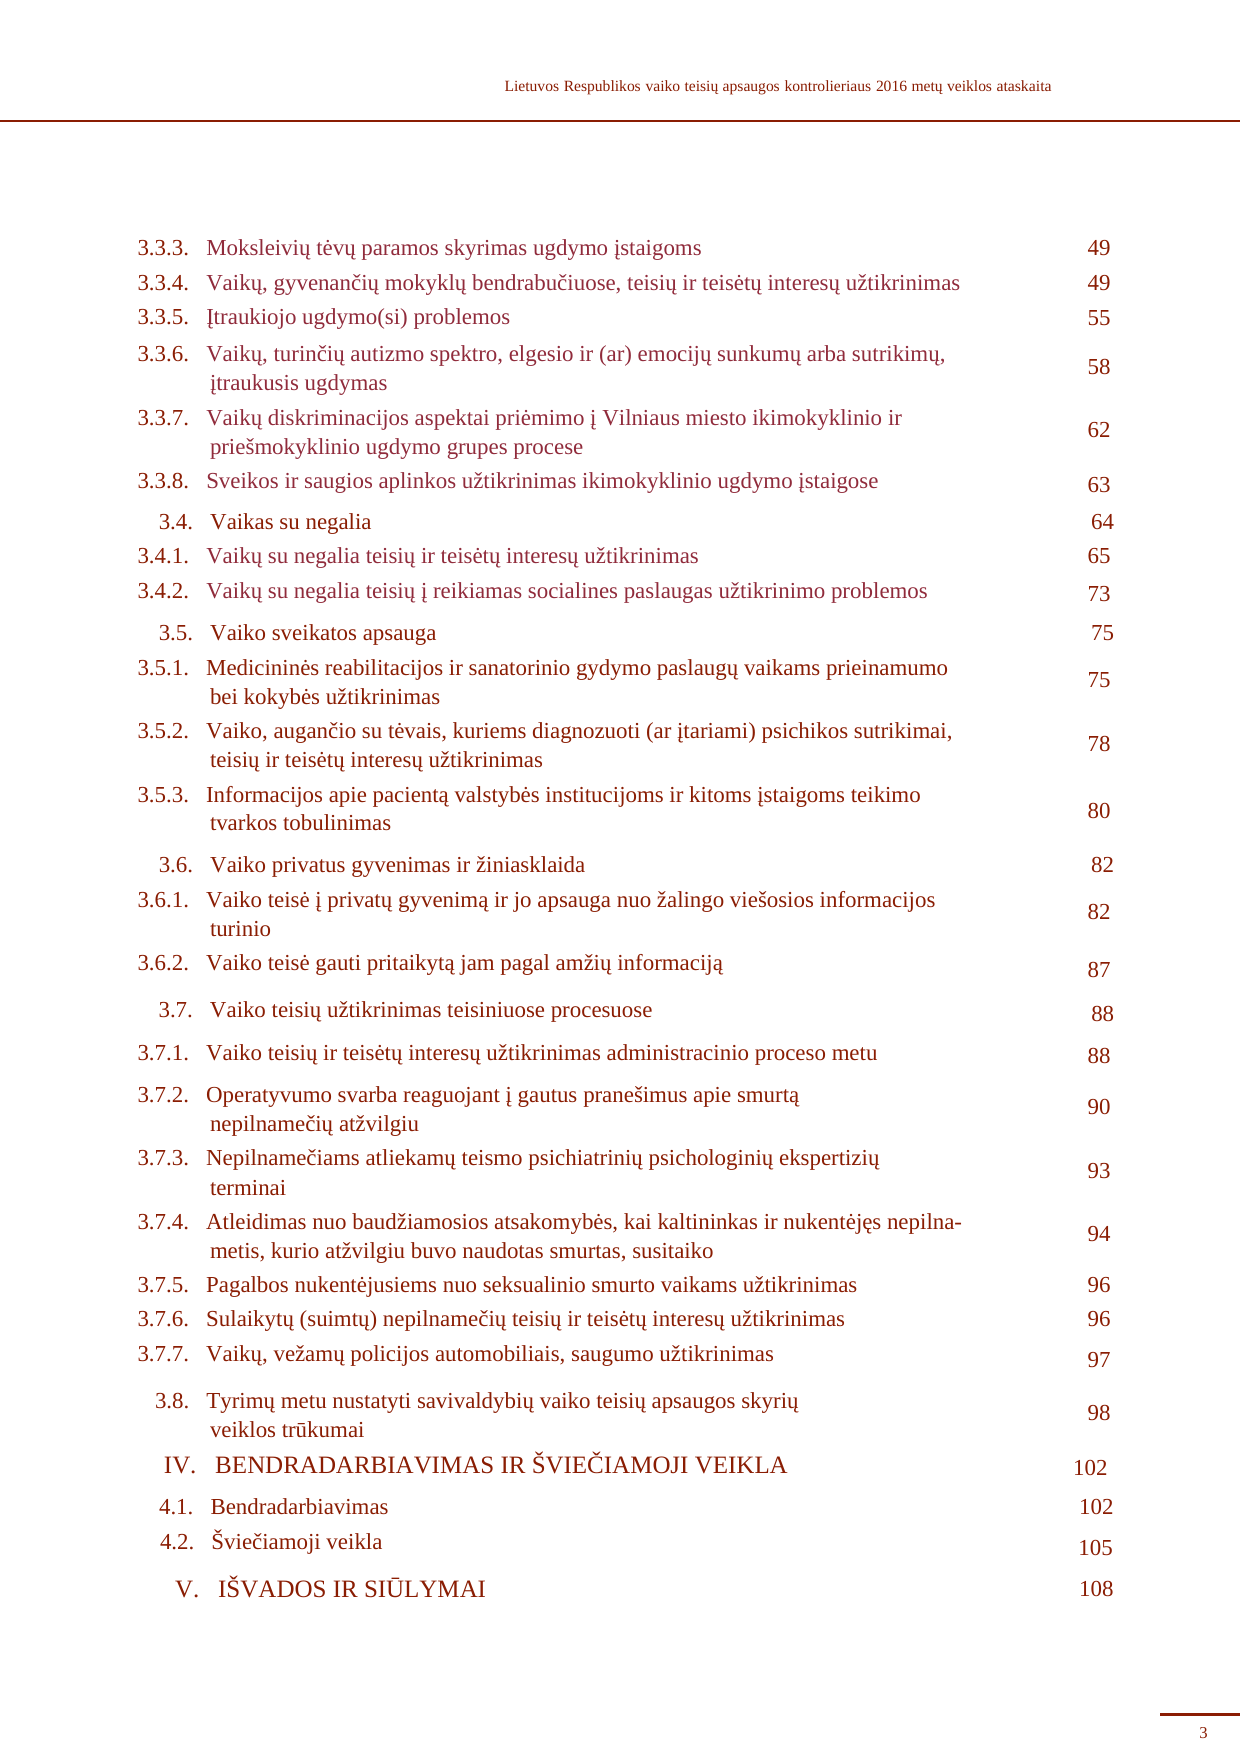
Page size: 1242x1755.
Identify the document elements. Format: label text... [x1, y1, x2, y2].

text turinio 82 [210, 907, 1242, 941]
text 3.6.1. Vaiko teisė į privatų gyvenimą ir jo apsauga nuo žalingo viešosios informacijos [137, 885, 1242, 907]
text 3.7.3. Nepilnamečiams atliekamų teismo psichiatrinių psichologinių ekspertizių [137, 1144, 1242, 1166]
text 3.4.1. Vaikų su negalia teisių ir teisėtų interesų užtikrinimas 65 [137, 542, 1242, 569]
text 3.3.5. Įtraukiojo ugdymo(si) problemos 55 [137, 303, 1242, 331]
text 3.7.7. Vaikų, vežamų policijos automobiliais, saugumo užtikrinimas 97 [137, 1340, 1242, 1372]
text 3.3.3. Moksleivių tėvų paramos skyrimas ugdymo įstaigoms 49 [137, 234, 1242, 261]
text metis, kurio atžvilgiu buvo naudotas smurtas, susitaiko 94 [210, 1229, 1242, 1263]
text 3.4.2. Vaikų su negalia teisių į reikiamas socialines paslaugas užtikrinimo problemos 73 [137, 577, 1242, 607]
text 3.3.4. Vaikų, gyvenančių mokyklų bendrabučiuose, teisių ir teisėtų interesų užtikrinimas 49 [137, 269, 1242, 295]
text 3.6. Vaiko privatus gyvenimas ir žiniasklaida 82 [151, 851, 1121, 877]
text 3.3.8. Sveikos ir saugios aplinkos užtikrinimas ikimokyklinio ugdymo įstaigose 63 [137, 467, 1242, 497]
text 3.7.5. Pagalbos nukentėjusiems nuo seksualinio smurto vaikams užtikrinimas 96 [137, 1271, 1242, 1297]
text 3.7.1. Vaiko teisių ir teisėtų interesų užtikrinimas administracinio proceso metu 88 [137, 1039, 1242, 1069]
text tvarkos tobulinimas 80 [210, 804, 1242, 836]
text 3.3.7. Vaikų diskriminacijos aspektai priėmimo į Vilniaus miesto ikimokyklinio ir [137, 403, 1242, 425]
text IV. BENDRADARBIAVIMAS IR ŠVIEČIAMOJI VEIKLA 102 [164, 1450, 1242, 1481]
text 3.7. Vaiko teisių užtikrinimas teisiniuose procesuose 88 [151, 997, 1121, 1027]
text 3.5.1. Medicininės reabilitacijos ir sanatorinio gydymo paslaugų vaikams prieinamumo [137, 653, 1242, 675]
text teisių ir teisėtų interesų užtikrinimas 78 [210, 738, 1242, 772]
text 3.5.2. Vaiko, augančio su tėvais, kuriems diagnozuoti (ar įtariami) psichikos sutrikimai, [137, 717, 1242, 738]
text 3.3.6. Vaikų, turinčių autizmo spektro, elgesio ir (ar) emocijų sunkumų arba sutrikimų, [137, 340, 1242, 361]
text nepilnamečių atžvilgiu 90 [210, 1102, 1242, 1136]
text veiklos trūkumai 98 [210, 1408, 1242, 1441]
text 3.7.6. Sulaikytų (suimtų) nepilnamečių teisių ir teisėtų interesų užtikrinimas 96 [137, 1306, 1242, 1332]
text 3.8. Tyrimų metu nustatyti savivaldybių vaiko teisių apsaugos skyrių [155, 1386, 1242, 1408]
text 3.5. Vaiko sveikatos apsauga 75 [151, 619, 1121, 645]
text priešmokyklinio ugdymo grupes procese 62 [210, 425, 1242, 459]
text 3.5.3. Informacijos apie pacientą valstybės institucijoms ir kitoms įstaigoms teikimo [137, 780, 1242, 804]
text bei kokybės užtikrinimas 75 [210, 675, 1242, 708]
text 4.1. Bendradarbiavimas 102 [151, 1493, 1121, 1519]
text terminai 93 [210, 1166, 1242, 1199]
text 3.6.2. Vaiko teisė gauti pritaikytą jam pagal amžių informaciją 87 [137, 949, 1242, 982]
text V. IŠVADOS IR SIŪLYMAI 108 [167, 1574, 1121, 1603]
text įtraukusis ugdymas 58 [210, 361, 1242, 395]
text 3.7.2. Operatyvumo svarba reaguojant į gautus pranešimus apie smurtą [137, 1080, 1242, 1102]
text 4.2. Šviečiamoji veikla 105 [151, 1528, 1122, 1560]
text 3.4. Vaikas su negalia 64 [151, 508, 1121, 534]
text 3.7.4. Atleidimas nuo baudžiamosios atsakomybės, kai kaltininkas ir nukentėjęs nepilna- [137, 1207, 1242, 1229]
